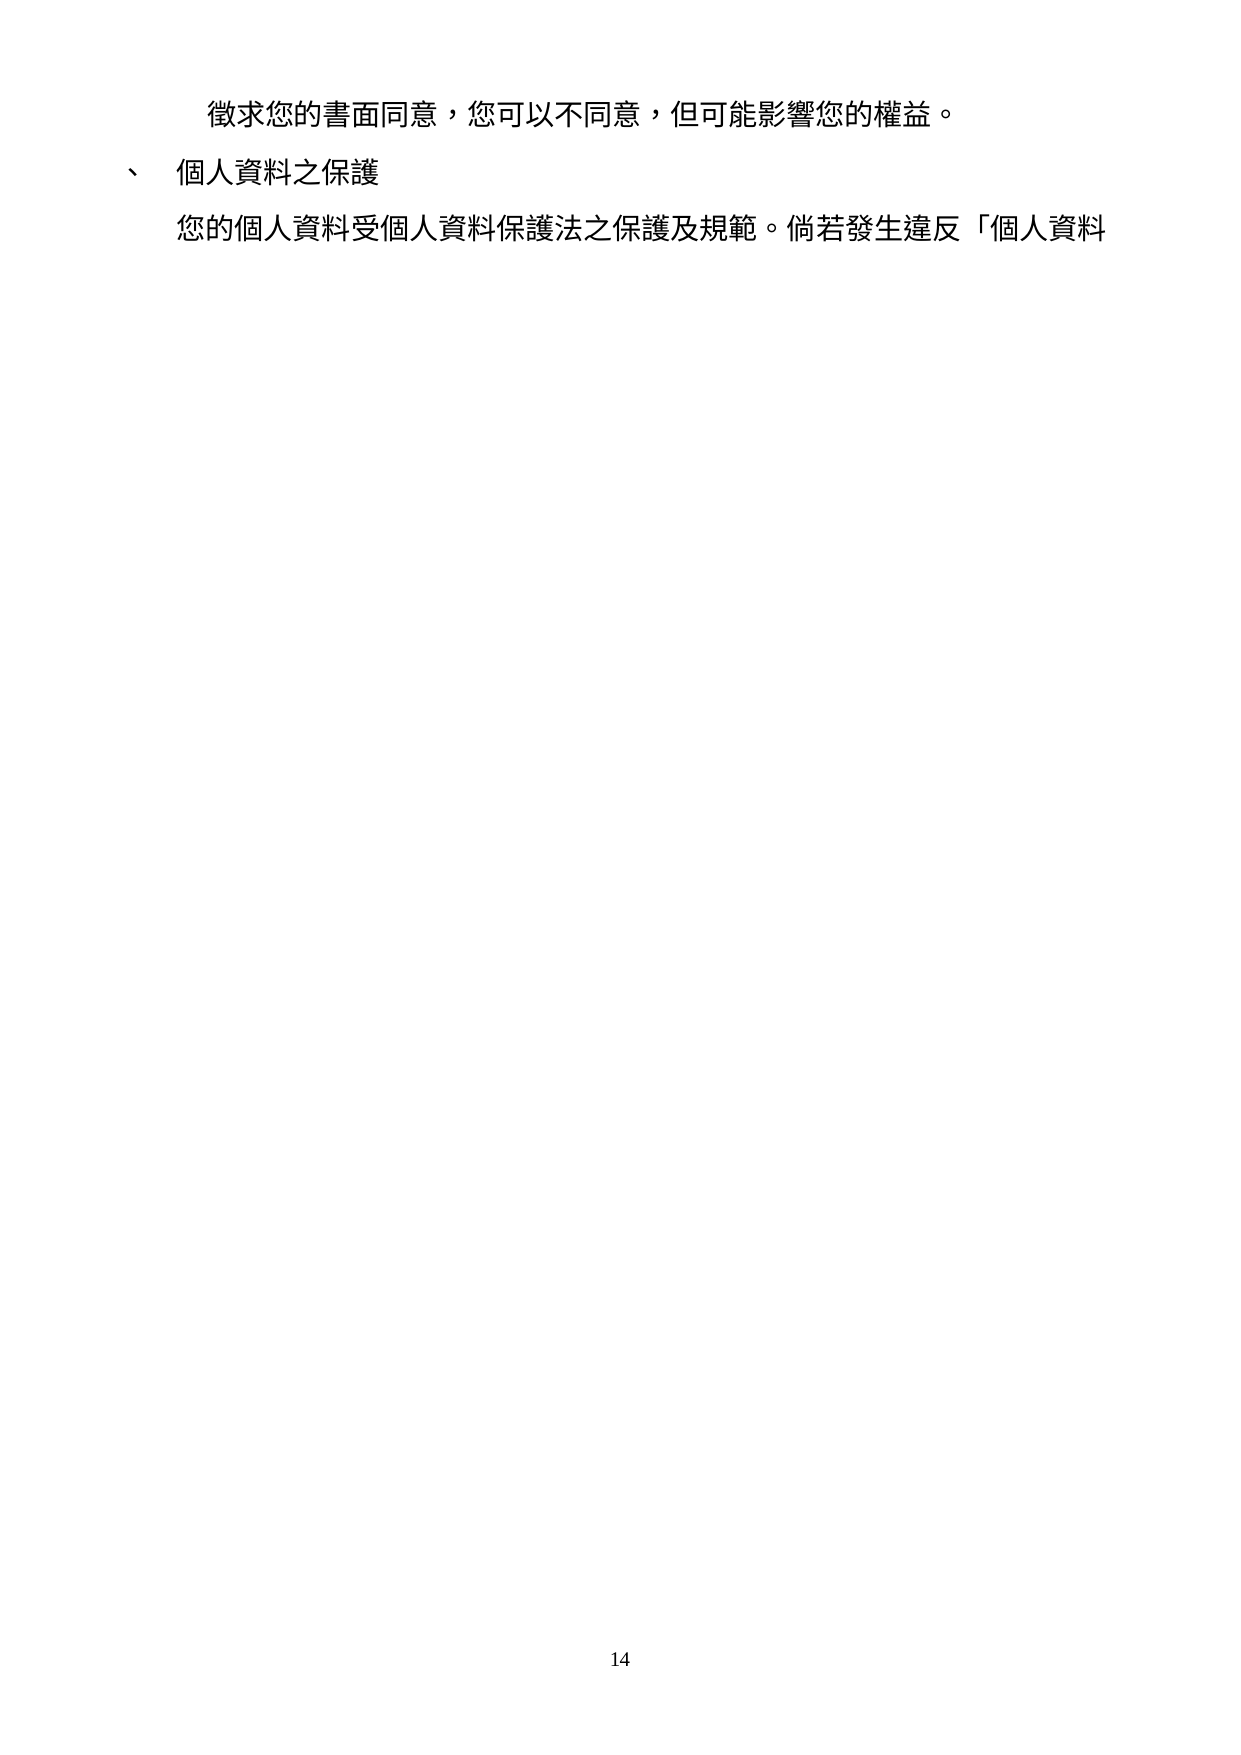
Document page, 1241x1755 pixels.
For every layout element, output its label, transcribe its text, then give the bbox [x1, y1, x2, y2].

text 、 個人資料之保護 [118, 149, 1196, 192]
text 您的個人資料受個人資料保護法之保護及規範。倘若發生違反「個人資料 [176, 206, 1196, 248]
text 徵求您的書面同意，您可以不同意，但可能影響您的權益。 [118, 92, 1122, 134]
